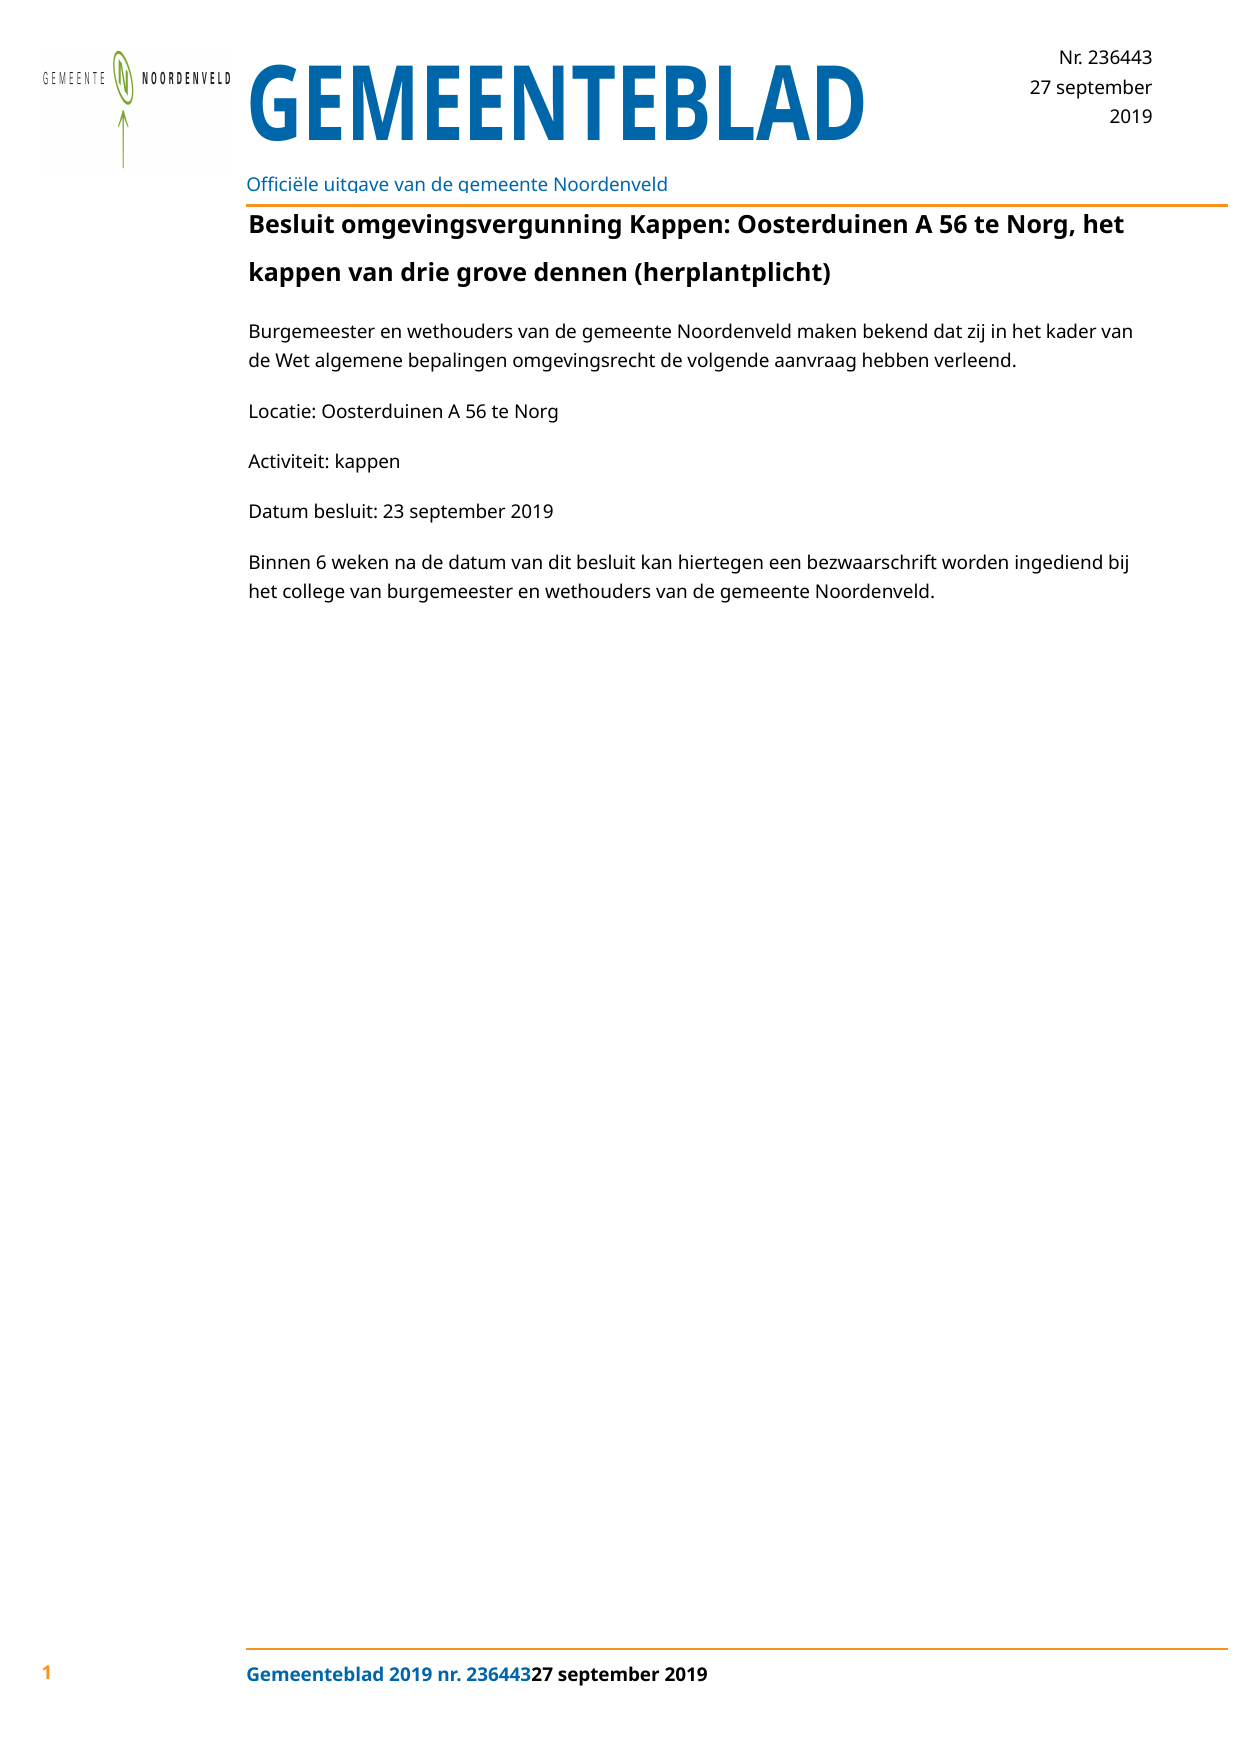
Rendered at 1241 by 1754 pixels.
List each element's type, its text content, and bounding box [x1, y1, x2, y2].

text Burgemeester en wethouders van de gemeente Noordenveld maken bekend dat zij in het kader van de Wet algemene bepalingen omgevingsrecht de volgende aanvraag hebben verleend. [248, 318, 1152, 373]
text Besluit omgevingsvergunning Kappen: Oosterduinen A 56 te Norg, het kappen van drie grove dennen (herplantplicht) [248, 207, 1152, 288]
text Datum besluit: 23 september 2019 [248, 499, 1152, 524]
picture [41, 47, 231, 172]
text Activiteit: kappen [248, 448, 1152, 474]
text Locatie: Oosterduinen A 56 te Norg [248, 398, 1152, 424]
text Binnen 6 weken na de datum van dit besluit kan hiertegen een bezwaarschrift worden ingediend bij het college van burgemeester en wethouders van de gemeente Noordenveld. [248, 549, 1152, 604]
